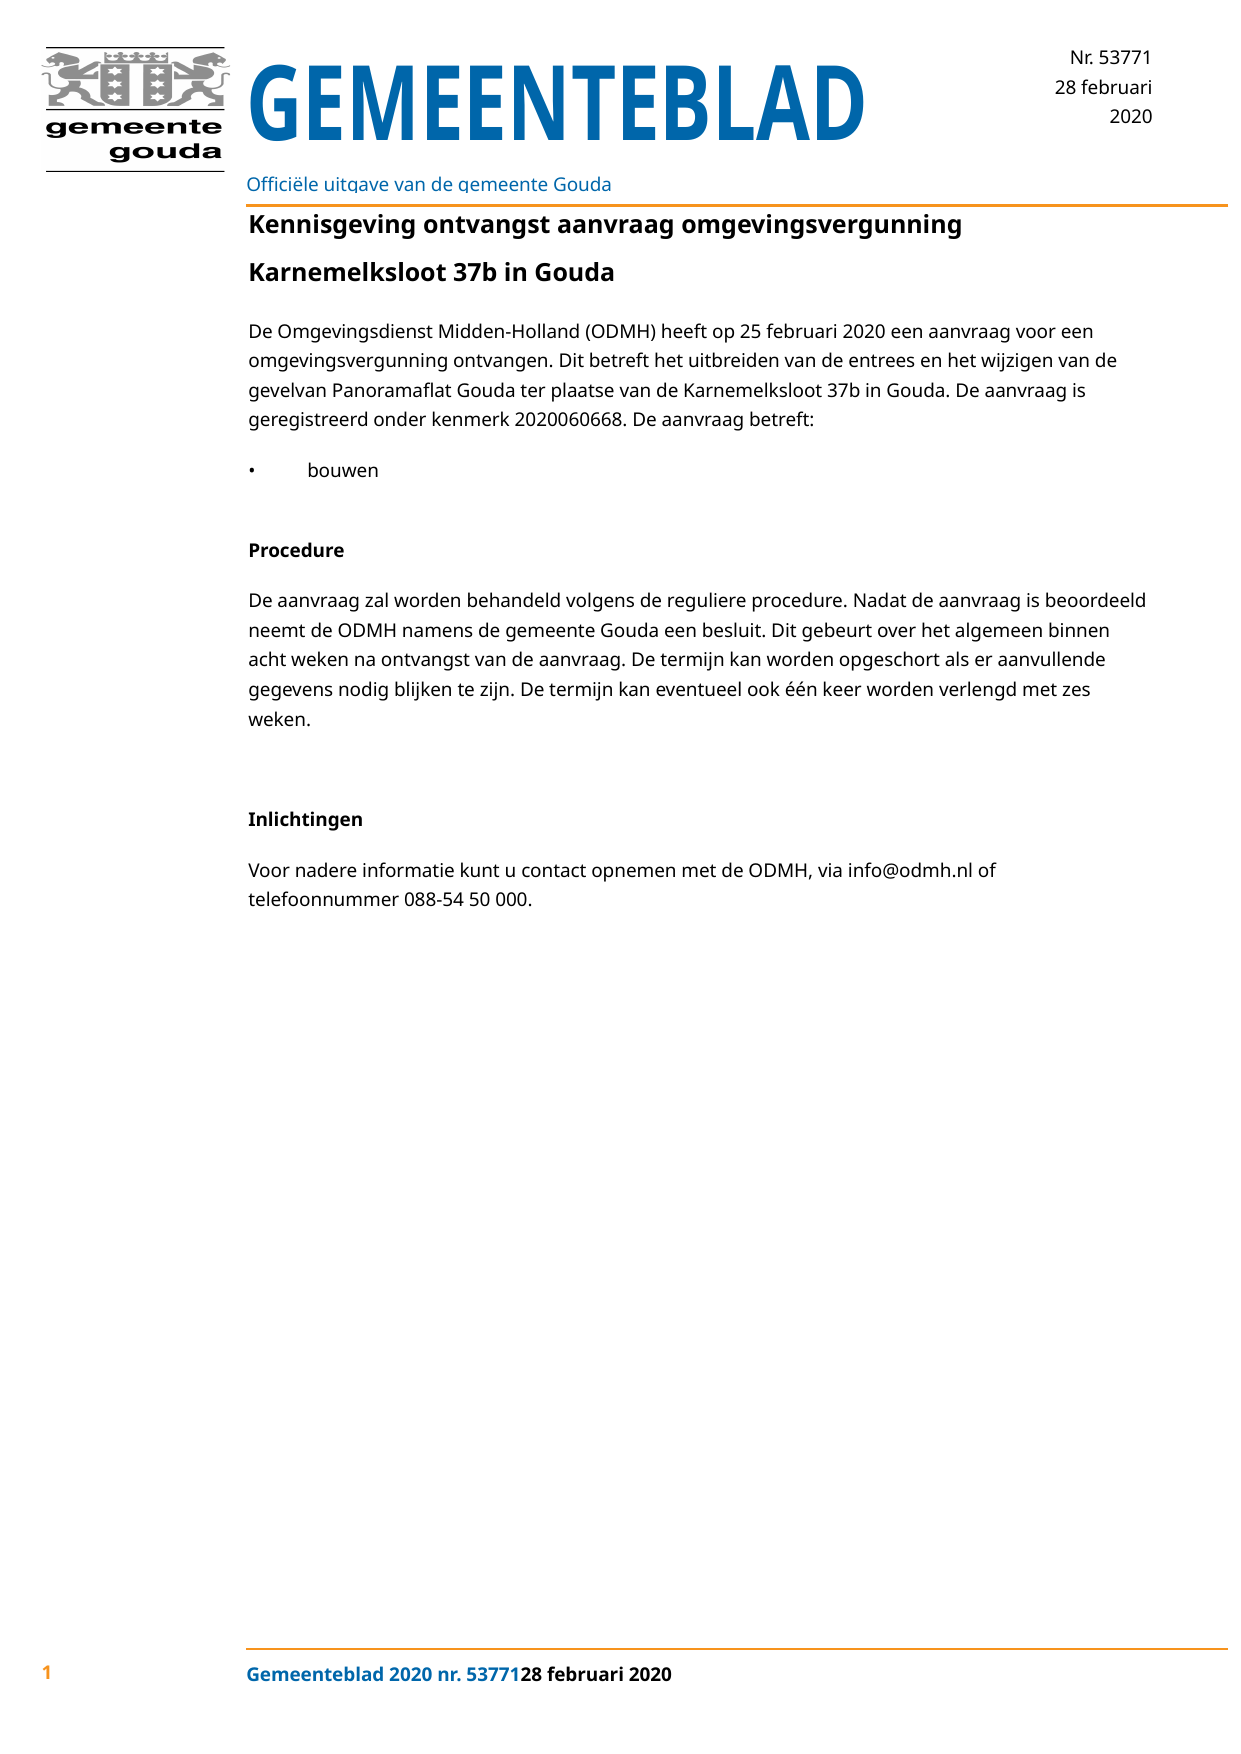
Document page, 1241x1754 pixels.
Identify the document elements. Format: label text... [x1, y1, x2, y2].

text De aanvraag zal worden behandeld volgens de reguliere procedure. Nadat de aanvraag is beoordeeld neemt de ODMH namens de gemeente Gouda een besluit. Dit gebeurt over het algemeen binnen acht weken na ontvangst van de aanvraag. De termijn kan worden opgeschort als er aanvullende gegevens nodig blijken te zijn. De termijn kan eventueel ook één keer worden verlengd met zes weken. [248, 587, 1152, 732]
list bouwen [248, 457, 1152, 483]
text Procedure [248, 537, 1152, 563]
text Voor nadere informatie kunt u contact opnemen met de ODMH, via info@odmh.nl of telefoonnummer 088-54 50 000. [248, 857, 1152, 912]
picture [41, 47, 231, 172]
text Kennisgeving ontvangst aanvraag omgevingsvergunning Karnemelksloot 37b in Gouda [248, 207, 1152, 288]
text Inlichtingen [248, 807, 1152, 832]
text De Omgevingsdienst Midden-Holland (ODMH) heeft op 25 februari 2020 een aanvraag voor een omgevingsvergunning ontvangen. Dit betreft het uitbreiden van de entrees en het wijzigen van de gevelvan Panoramaflat Gouda ter plaatse van de Karnemelksloot 37b in Gouda. De aanvraag is geregistreerd onder kenmerk 2020060668. De aanvraag betreft: [248, 318, 1152, 432]
